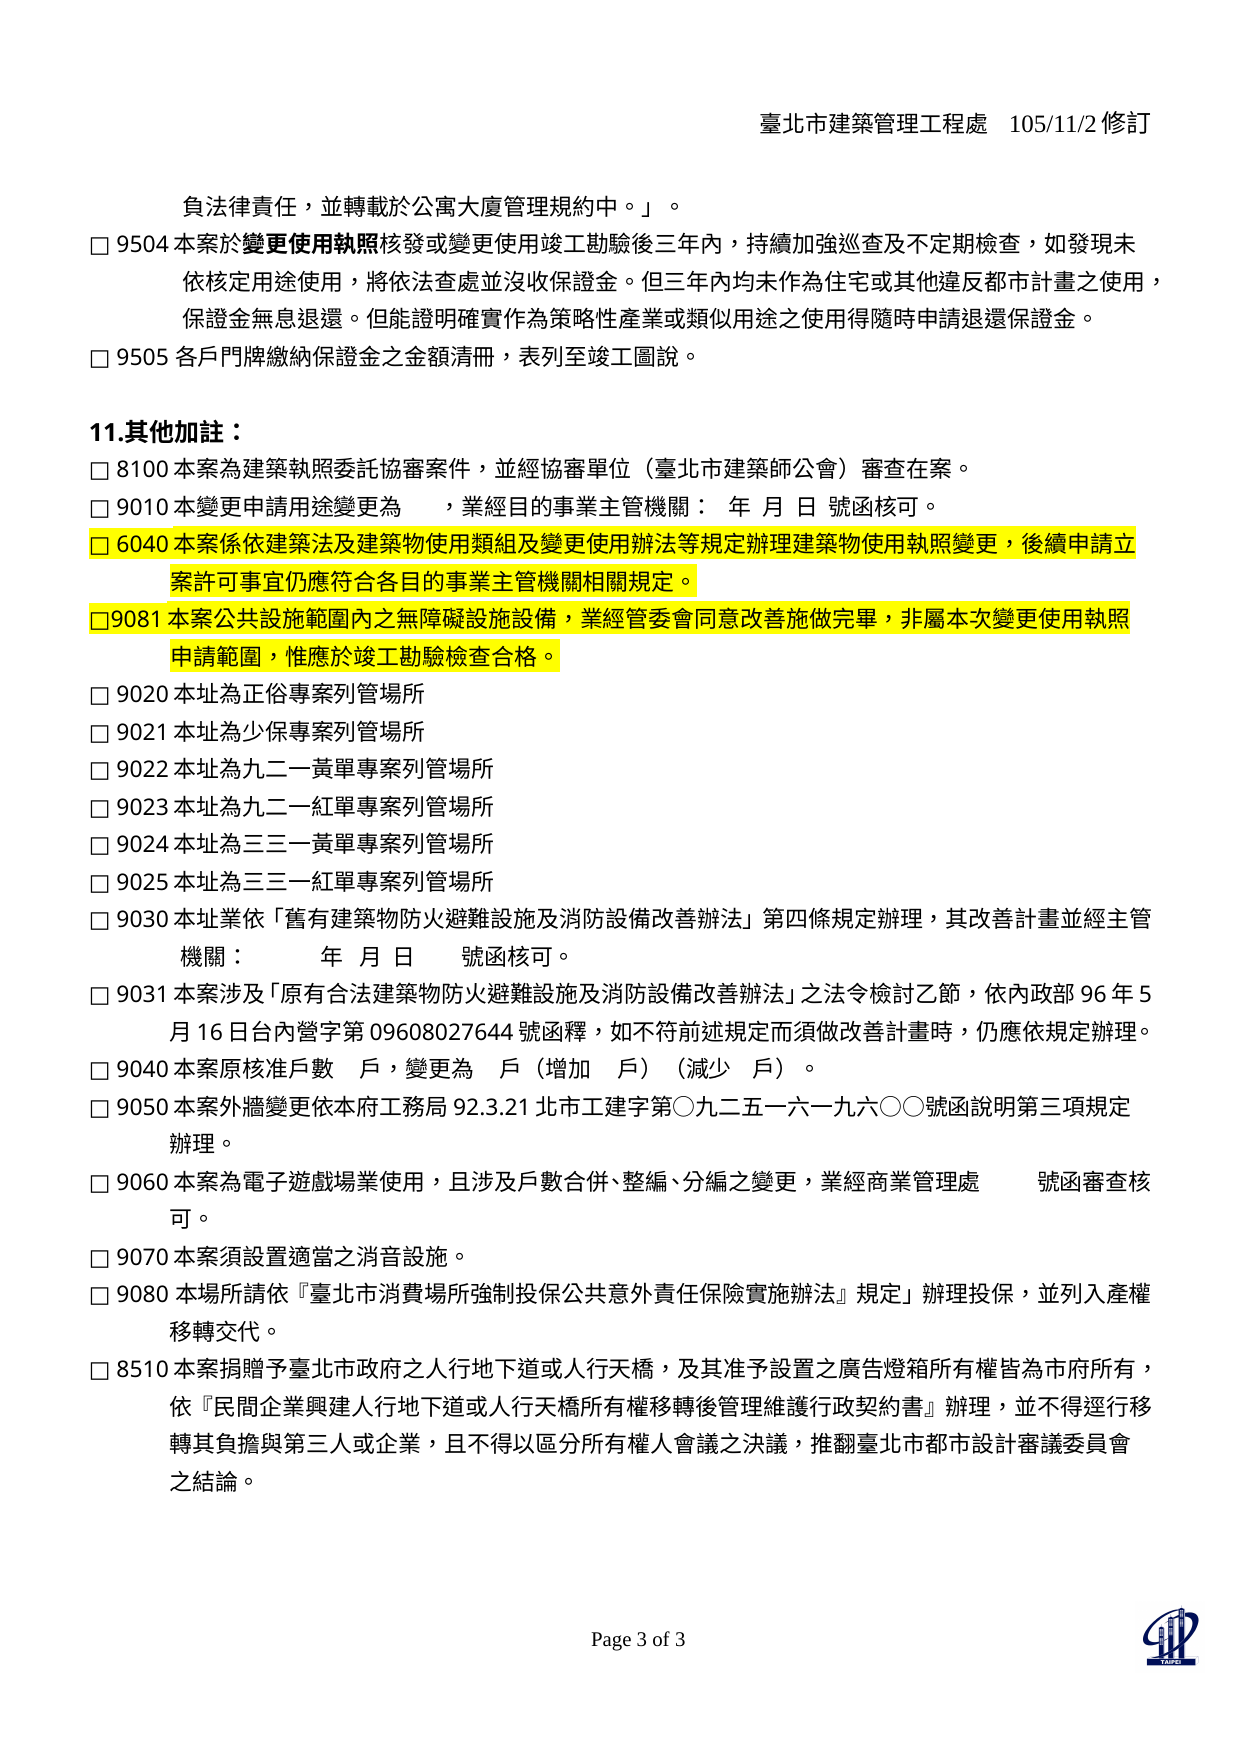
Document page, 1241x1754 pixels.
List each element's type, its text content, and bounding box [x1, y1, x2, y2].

text □ 9070本案須設置適當之消音設施。 [89, 1237, 1152, 1274]
picture [1134, 1601, 1206, 1673]
text □ 8510本案捐贈予臺北市政府之人行地下道或人行天橋，及其准予設置之廣告燈箱所有權皆為市府所有，依『民間企業興建人行地下道或人行天橋所有權移轉後管理維護行政契約書』辦理，並不得逕行移轉其負擔與第三人或企業，且不得以區分所有權人會議之決議，推翻臺北市都市設計審議委員會之結論。 [89, 1349, 1152, 1499]
text □ 9050本案外牆變更依本府工務局92.3.21北市工建字第○九二五一六一九六○○號函說明第三項規定辦理。 [89, 1087, 1152, 1162]
text □ 8100本案為建築執照委託協審案件，並經協審單位（臺北市建築師公會）審查在案。 [89, 449, 1152, 487]
text □ 9040本案原核准戶數 戶，變更為 戶（增加 戶）（減少 戶）。 [89, 1049, 1152, 1087]
text □ 9504本案於變更使用執照核發或變更使用竣工勘驗後三年內，持續加強巡查及不定期檢查，如發現未依核定用途使用，將依法查處並沒收保證金。但三年內均未作為住宅或其他違反都市計畫之使用，保證金無息退還。但能證明確實作為策略性產業或類似用途之使用得隨時申請退還保證金。 [89, 224, 1152, 337]
text □ 9031本案涉及「原有合法建築物防火避難設施及消防設備改善辦法」之法令檢討乙節，依內政部96年5月16日台內營字第09608027644號函釋，如不符前述規定而須做改善計畫時，仍應依規定辦理。 [89, 974, 1152, 1049]
text □ 6040本案係依建築法及建築物使用類組及變更使用辦法等規定辦理建築物使用執照變更，後續申請立案許可事宜仍應符合各目的事業主管機關相關規定。 [89, 524, 1152, 599]
text 11.其他加註： [89, 412, 1152, 449]
text □ 9030本址業依「舊有建築物防火避難設施及消防設備改善辦法」第四條規定辦理，其改善計畫並經主管機關： 年 月 日 號函核可。 [89, 899, 1152, 974]
text 負法律責任，並轉載於公寓大廈管理規約中。」。 [89, 187, 1152, 224]
text □ 9060本案為電子遊戲場業使用，且涉及戶數合併、整編、分編之變更，業經商業管理處 號函審查核可。 [89, 1162, 1152, 1237]
text □ 9080 本場所請依『臺北市消費場所強制投保公共意外責任保險實施辦法』規定」辦理投保，並列入產權移轉交代。 [89, 1274, 1152, 1349]
text □ 9020本址為正俗專案列管場所 [89, 674, 1152, 712]
text □ 9021本址為少保專案列管場所 [89, 712, 1152, 749]
text □ 9505 各戶門牌繳納保證金之金額清冊，表列至竣工圖說。 [89, 337, 1152, 374]
text □ 9025本址為三三一紅單專案列管場所 [89, 862, 1152, 899]
text □ 9022本址為九二一黃單專案列管場所 [89, 749, 1152, 787]
text □ 9024本址為三三一黃單專案列管場所 [89, 824, 1152, 862]
text □9081本案公共設施範圍內之無障礙設施設備，業經管委會同意改善施做完畢，非屬本次變更使用執照申請範圍，惟應於竣工勘驗檢查合格。 [89, 599, 1152, 674]
text □ 9010本變更申請用途變更為 ，業經目的事業主管機關： 年 月 日 號函核可。 [89, 487, 1152, 524]
text □ 9023本址為九二一紅單專案列管場所 [89, 787, 1152, 824]
